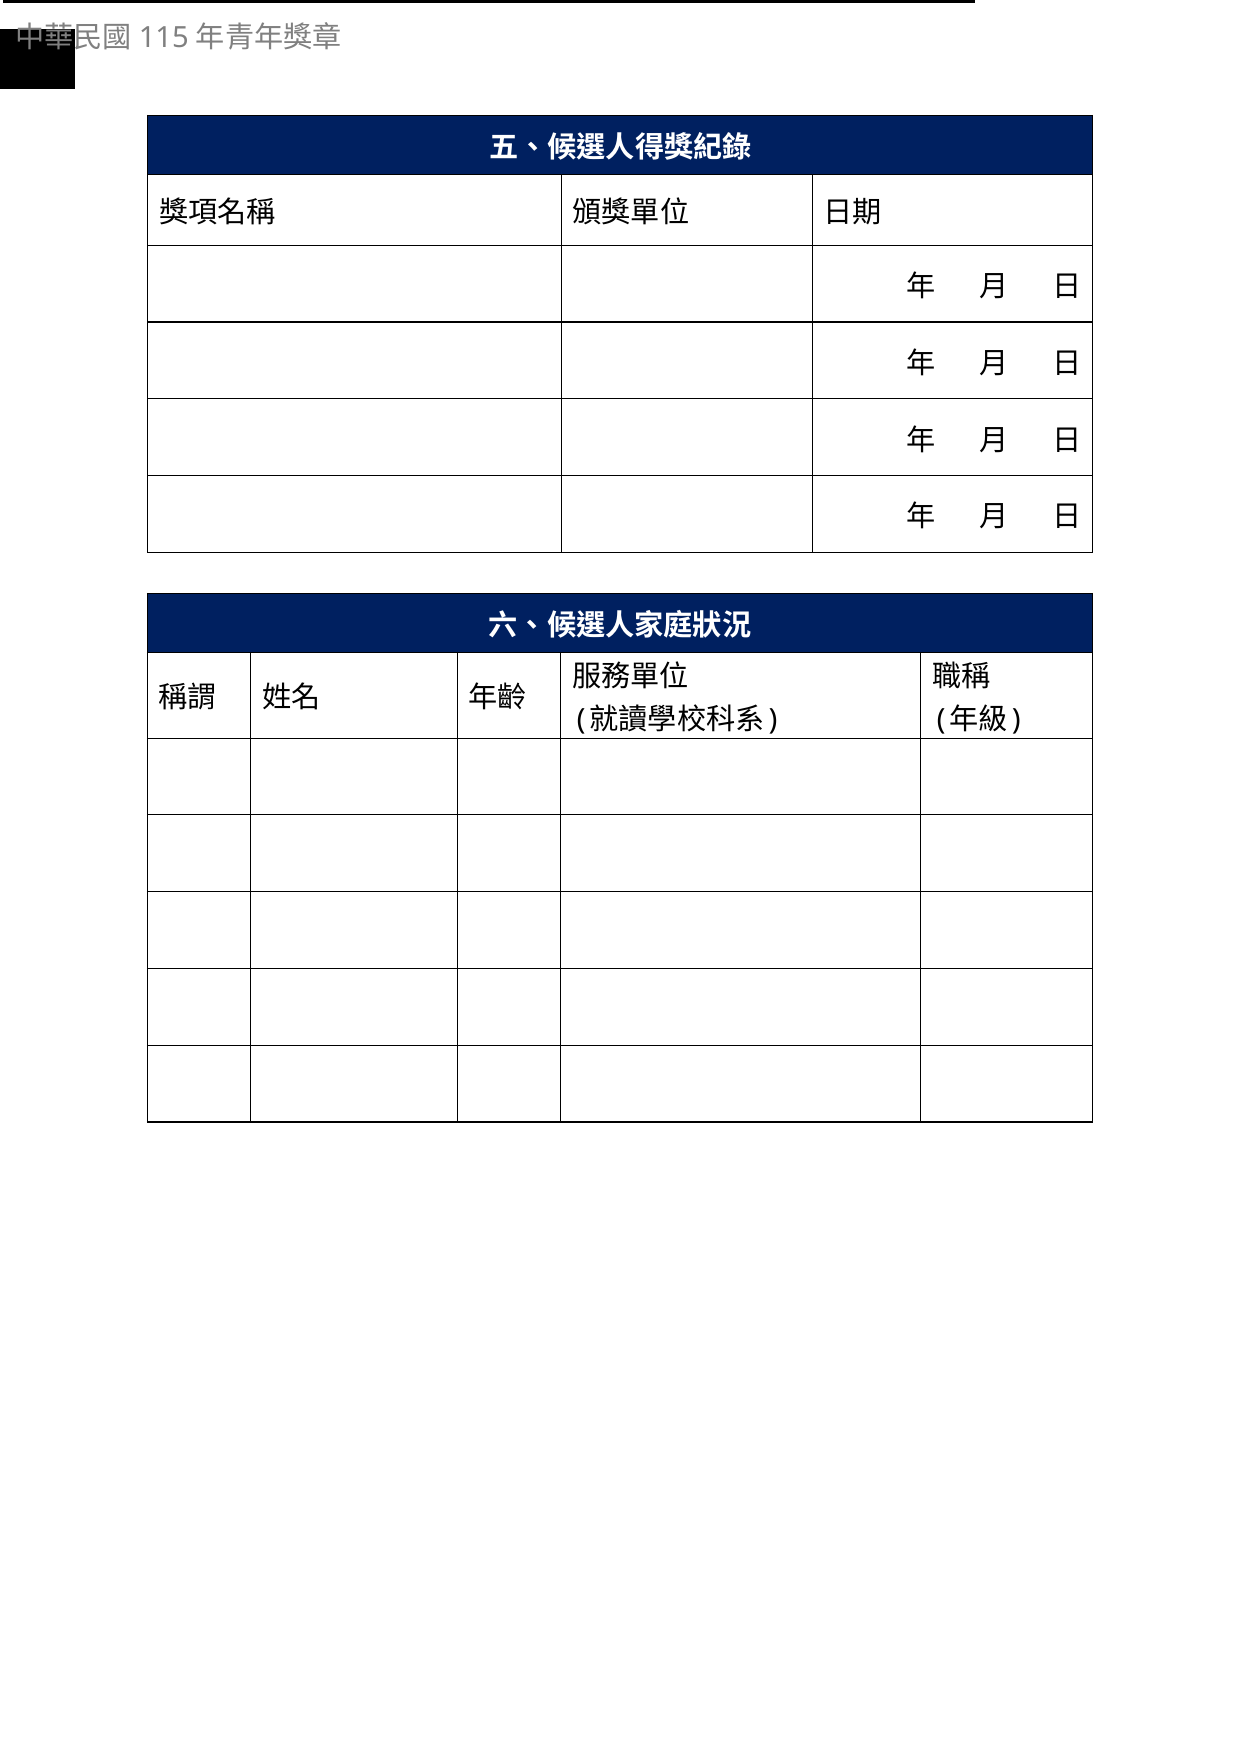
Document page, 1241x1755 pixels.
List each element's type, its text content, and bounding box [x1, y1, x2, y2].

table_cell [458, 892, 560, 968]
table_cell [148, 892, 250, 968]
table_cell 年齡 [458, 653, 560, 738]
table_cell [148, 399, 561, 475]
table_cell 獎項名稱 [148, 175, 561, 244]
table_cell [148, 1046, 250, 1121]
table_cell [921, 739, 1092, 814]
table_cell 頒獎單位 [562, 175, 812, 244]
table_cell 職稱 (年級) [921, 653, 1092, 738]
table_cell [458, 815, 560, 891]
table_cell [561, 969, 920, 1045]
table_cell [458, 969, 560, 1045]
table_cell [561, 892, 920, 968]
table_cell [921, 815, 1092, 891]
table_cell 稱謂 [148, 653, 250, 738]
table_cell [251, 969, 457, 1045]
table_cell [561, 815, 920, 891]
table_cell [562, 246, 812, 321]
table_cell 年 月 日 [813, 399, 1092, 475]
table_cell 年 月 日 [813, 246, 1092, 321]
table_cell [251, 815, 457, 891]
table_cell [561, 1046, 920, 1121]
table_cell [458, 739, 560, 814]
table_cell [562, 323, 812, 398]
table_cell [921, 892, 1092, 968]
table_cell [921, 969, 1092, 1045]
table_cell 日期 [813, 175, 1092, 244]
table_cell [562, 399, 812, 475]
table_cell [148, 739, 250, 814]
table_header 五、候選人得獎紀錄 [148, 116, 1092, 174]
table_cell [561, 739, 920, 814]
table_cell [251, 739, 457, 814]
table_cell [148, 476, 561, 552]
table_cell 年 月 日 [813, 323, 1092, 398]
table_cell 服務單位 (就讀學校科系) [561, 653, 920, 738]
table_cell [148, 815, 250, 891]
table_header 六、候選人家庭狀況 [148, 594, 1092, 652]
table_cell [148, 246, 561, 321]
table_cell 年 月 日 [813, 476, 1092, 552]
table_cell [148, 969, 250, 1045]
table_cell 姓名 [251, 653, 457, 738]
table_cell [251, 1046, 457, 1121]
table_cell [148, 323, 561, 398]
table_cell [251, 892, 457, 968]
table_cell [921, 1046, 1092, 1121]
table_cell [458, 1046, 560, 1121]
table_cell [562, 476, 812, 552]
